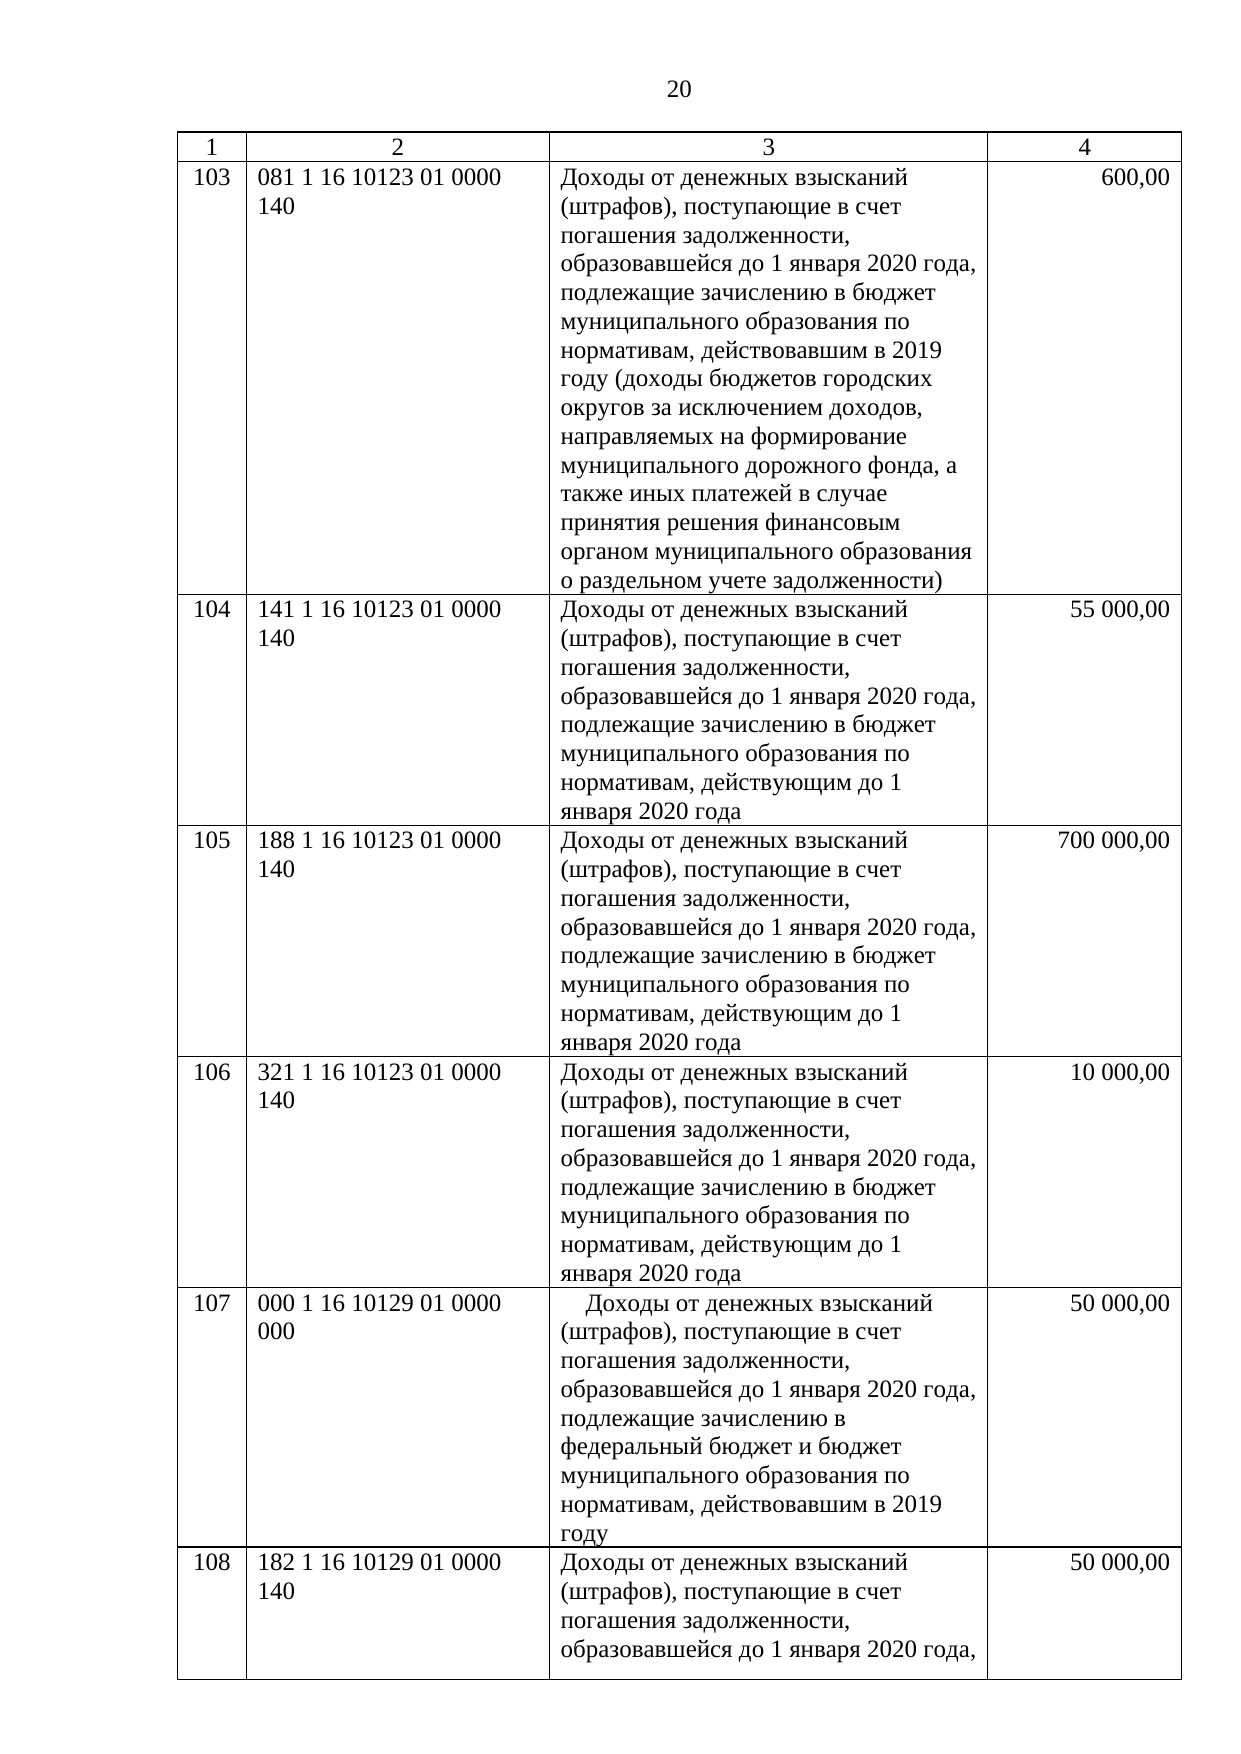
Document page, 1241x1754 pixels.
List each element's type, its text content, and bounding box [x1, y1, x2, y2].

table_cell 081 1 16 10123 01 0000 140 [247, 162, 549, 593]
table_cell Доходы от денежных взысканий (штрафов), поступающие в счет погашения задолженности, образовавшейся до 1 января 2020 года, подлежащие зачислению в бюджет муниципального образования по нормативам, действующим до 1 января 2020 года [550, 595, 987, 824]
table_cell 182 1 16 10129 01 0000 140 [247, 1548, 549, 1679]
table_cell 50 000,00 [988, 1288, 1181, 1546]
table_cell 104 [178, 595, 246, 824]
table_cell 188 1 16 10123 01 0000 140 [247, 826, 549, 1056]
table_cell 10 000,00 [988, 1057, 1181, 1287]
table_cell 700 000,00 [988, 826, 1181, 1056]
table_cell 103 [178, 162, 246, 593]
table_cell 600,00 [988, 162, 1181, 593]
table_cell Доходы от денежных взысканий (штрафов), поступающие в счет погашения задолженности, образовавшейся до 1 января 2020 года, подлежащие зачислению в федеральный бюджет и бюджет муниципального образования по нормативам, действовавшим в 2019 году [550, 1288, 987, 1546]
table_cell 108 [178, 1548, 246, 1679]
table_cell 106 [178, 1057, 246, 1287]
table_cell 105 [178, 826, 246, 1056]
table_cell 107 [178, 1288, 246, 1546]
table_cell Доходы от денежных взысканий (штрафов), поступающие в счет погашения задолженности, образовавшейся до 1 января 2020 года, подлежащие зачислению в бюджет муниципального образования по нормативам, действовавшим в 2019 году (доходы бюджетов городских округов за исключением доходов, направляемых на формирование муниципального дорожного фонда, а также иных платежей в случае принятия решения финансовым органом муниципального образования о раздельном учете задолженности) [550, 162, 987, 593]
table_header 4 [988, 133, 1181, 161]
table_header 2 [247, 133, 549, 161]
table_cell 50 000,00 [988, 1548, 1181, 1679]
table_cell Доходы от денежных взысканий (штрафов), поступающие в счет погашения задолженности, образовавшейся до 1 января 2020 года, [550, 1548, 987, 1679]
table_cell Доходы от денежных взысканий (штрафов), поступающие в счет погашения задолженности, образовавшейся до 1 января 2020 года, подлежащие зачислению в бюджет муниципального образования по нормативам, действующим до 1 января 2020 года [550, 1057, 987, 1287]
table_cell Доходы от денежных взысканий (штрафов), поступающие в счет погашения задолженности, образовавшейся до 1 января 2020 года, подлежащие зачислению в бюджет муниципального образования по нормативам, действующим до 1 января 2020 года [550, 826, 987, 1056]
table_cell 321 1 16 10123 01 0000 140 [247, 1057, 549, 1287]
table_cell 55 000,00 [988, 595, 1181, 824]
table_header 1 [178, 133, 246, 161]
table_header 3 [550, 133, 987, 161]
table_cell 000 1 16 10129 01 0000 000 [247, 1288, 549, 1546]
table_cell 141 1 16 10123 01 0000 140 [247, 595, 549, 824]
